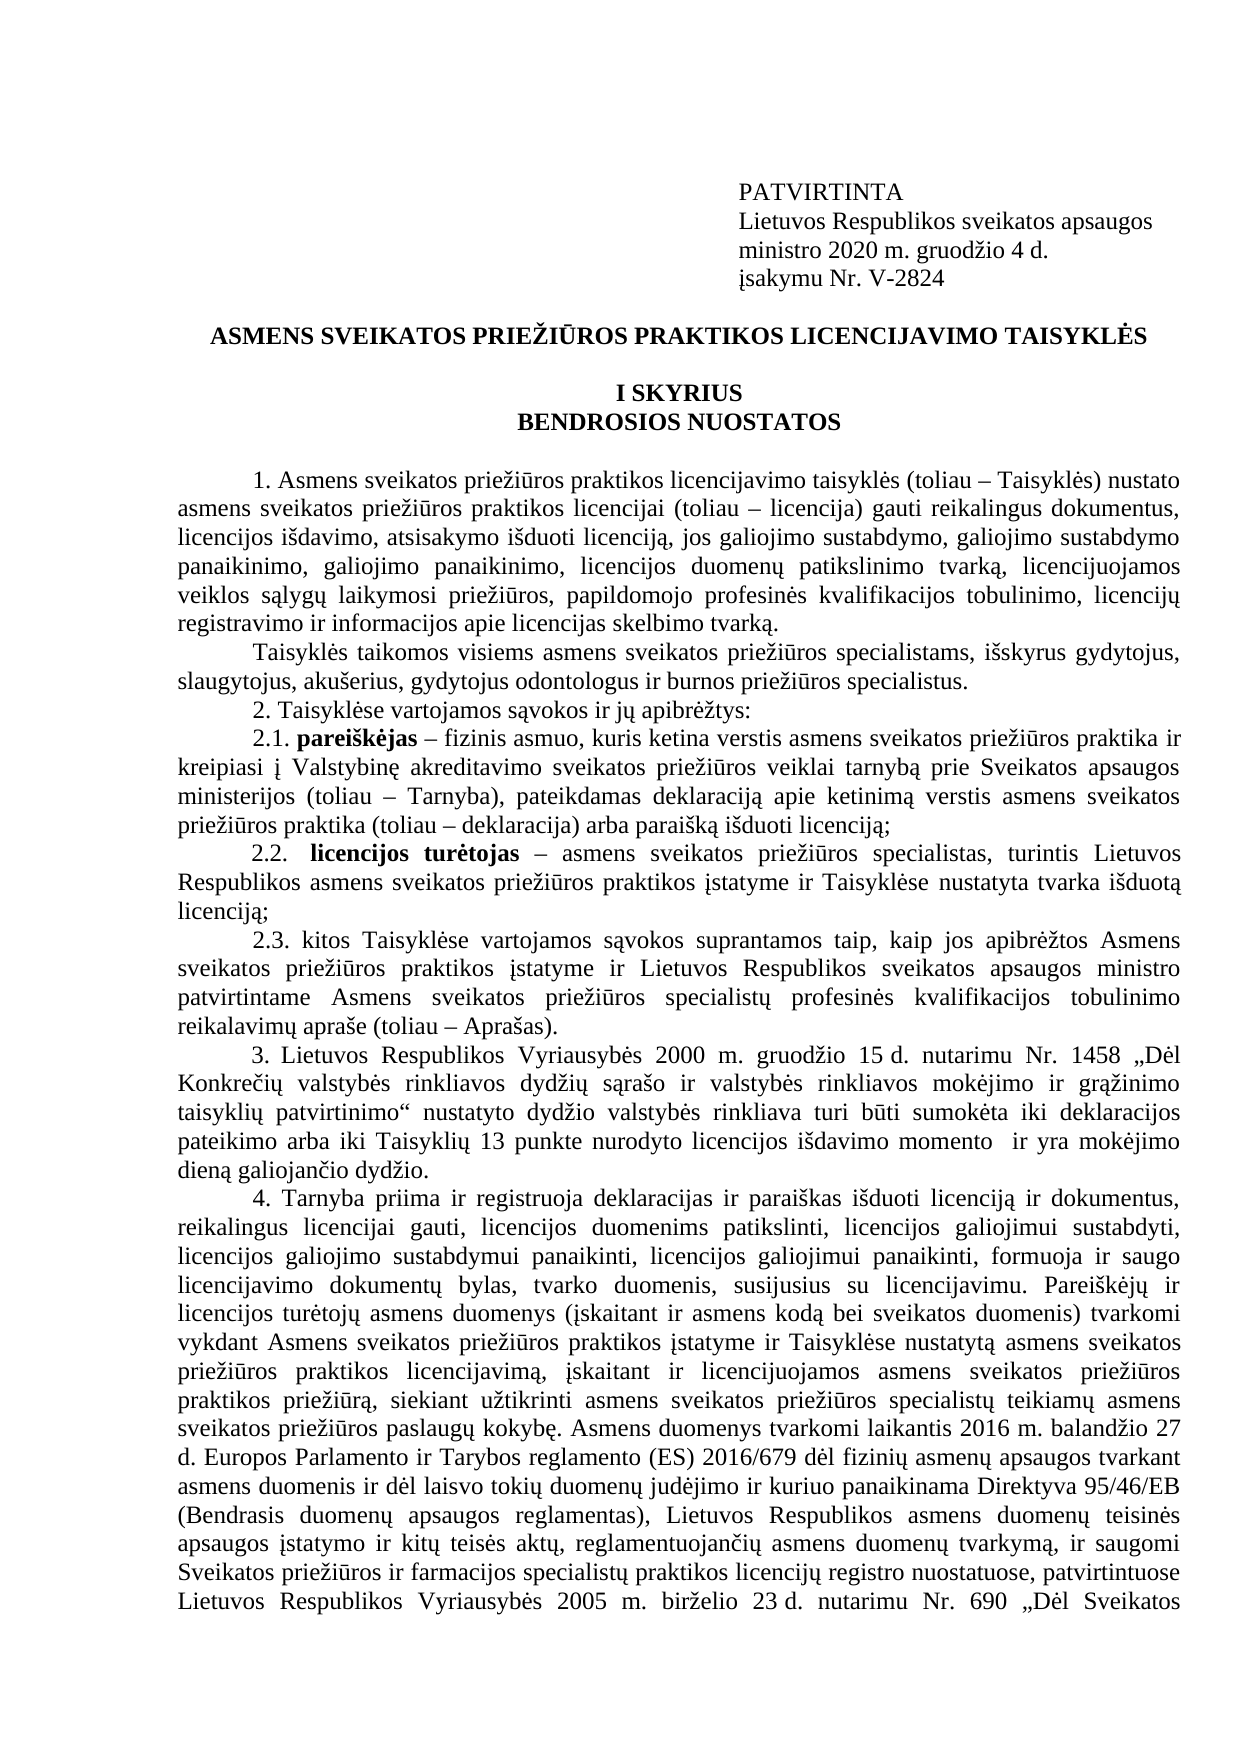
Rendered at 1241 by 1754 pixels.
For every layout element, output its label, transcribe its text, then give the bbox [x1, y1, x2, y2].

text 1. Asmens sveikatos priežiūros praktikos licencijavimo taisyklės (toliau – Taisyklės) nustato asmens sveikatos priežiūros praktikos licencijai (toliau – licencija) gauti reikalingus dokumentus, licencijos išdavimo, atsisakymo išduoti licenciją, jos galiojimo sustabdymo, galiojimo sustabdymo panaikinimo, galiojimo panaikinimo, licencijos duomenų patikslinimo tvarką, licencijuojamos veiklos sąlygų laikymosi priežiūros, papildomojo profesinės kvalifikacijos tobulinimo, licencijų registravimo ir informacijos apie licencijas skelbimo tvarką. [177, 465, 1181, 637]
text įsakymu Nr. V-2824 [738, 263, 1181, 292]
text 2.1. pareiškėjas – fizinis asmuo, kuris ketina verstis asmens sveikatos priežiūros praktika ir kreipiasi į Valstybinę akreditavimo sveikatos priežiūros veiklai tarnybą prie Sveikatos apsaugos ministerijos (toliau – Tarnyba), pateikdamas deklaraciją apie ketinimą verstis asmens sveikatos priežiūros praktika (toliau – deklaracija) arba paraišką išduoti licenciją; [177, 723, 1181, 838]
text Lietuvos Respublikos sveikatos apsaugos ministro 2020 m. gruodžio 4 d. [738, 206, 1181, 263]
text ASMENS SVEIKATOS PRIEŽIŪROS PRAKTIKOS LICENCIJAVIMO TAISYKLĖS [177, 321, 1181, 350]
text BENDROSIOS NUOSTATOS [177, 407, 1181, 436]
text 2.2. licencijos turėtojas – asmens sveikatos priežiūros specialistas, turintis Lietuvos Respublikos asmens sveikatos priežiūros praktikos įstatyme ir Taisyklėse nustatyta tvarka išduotą licenciją; [177, 838, 1181, 925]
text 2.3. kitos Taisyklėse vartojamos sąvokos suprantamos taip, kaip jos apibrėžtos Asmens sveikatos priežiūros praktikos įstatyme ir Lietuvos Respublikos sveikatos apsaugos ministro patvirtintame Asmens sveikatos priežiūros specialistų profesinės kvalifikacijos tobulinimo reikalavimų apraše (toliau – Aprašas). [177, 925, 1181, 1040]
text 4. Tarnyba priima ir registruoja deklaracijas ir paraiškas išduoti licenciją ir dokumentus, reikalingus licencijai gauti, licencijos duomenims patikslinti, licencijos galiojimui sustabdyti, licencijos galiojimo sustabdymui panaikinti, licencijos galiojimui panaikinti, formuoja ir saugo licencijavimo dokumentų bylas, tvarko duomenis, susijusius su licencijavimu. Pareiškėjų ir licencijos turėtojų asmens duomenys (įskaitant ir asmens kodą bei sveikatos duomenis) tvarkomi vykdant Asmens sveikatos priežiūros praktikos įstatyme ir Taisyklėse nustatytą asmens sveikatos priežiūros praktikos licencijavimą, įskaitant ir licencijuojamos asmens sveikatos priežiūros praktikos priežiūrą, siekiant užtikrinti asmens sveikatos priežiūros specialistų teikiamų asmens sveikatos priežiūros paslaugų kokybę. Asmens duomenys tvarkomi laikantis 2016 m. balandžio 27 d. Europos Parlamento ir Tarybos reglamento (ES) 2016/679 dėl fizinių asmenų apsaugos tvarkant asmens duomenis ir dėl laisvo tokių duomenų judėjimo ir kuriuo panaikinama Direktyva 95/46/EB (Bendrasis duomenų apsaugos reglamentas), Lietuvos Respublikos asmens duomenų teisinės apsaugos įstatymo ir kitų teisės aktų, reglamentuojančių asmens duomenų tvarkymą, ir saugomi Sveikatos priežiūros ir farmacijos specialistų praktikos licencijų registro nuostatuose, patvirtintuose Lietuvos Respublikos Vyriausybės 2005 m. birželio 23 d. nutarimu Nr. 690 „Dėl Sveikatos [177, 1183, 1181, 1615]
text PATVIRTINTA [738, 177, 1181, 206]
text I SKYRIUS [177, 378, 1181, 407]
text Taisyklės taikomos visiems asmens sveikatos priežiūros specialistams, išskyrus gydytojus, slaugytojus, akušerius, gydytojus odontologus ir burnos priežiūros specialistus. [177, 637, 1181, 695]
text 3. Lietuvos Respublikos Vyriausybės 2000 m. gruodžio 15 d. nutarimu Nr. 1458 „Dėl Konkrečių valstybės rinkliavos dydžių sąrašo ir valstybės rinkliavos mokėjimo ir grąžinimo taisyklių patvirtinimo“ nustatyto dydžio valstybės rinkliava turi būti sumokėta iki deklaracijos pateikimo arba iki Taisyklių 13 punkte nurodyto licencijos išdavimo momento ir yra mokėjimo dieną galiojančio dydžio. [177, 1040, 1181, 1183]
text 2. Taisyklėse vartojamos sąvokos ir jų apibrėžtys: [177, 695, 1181, 723]
